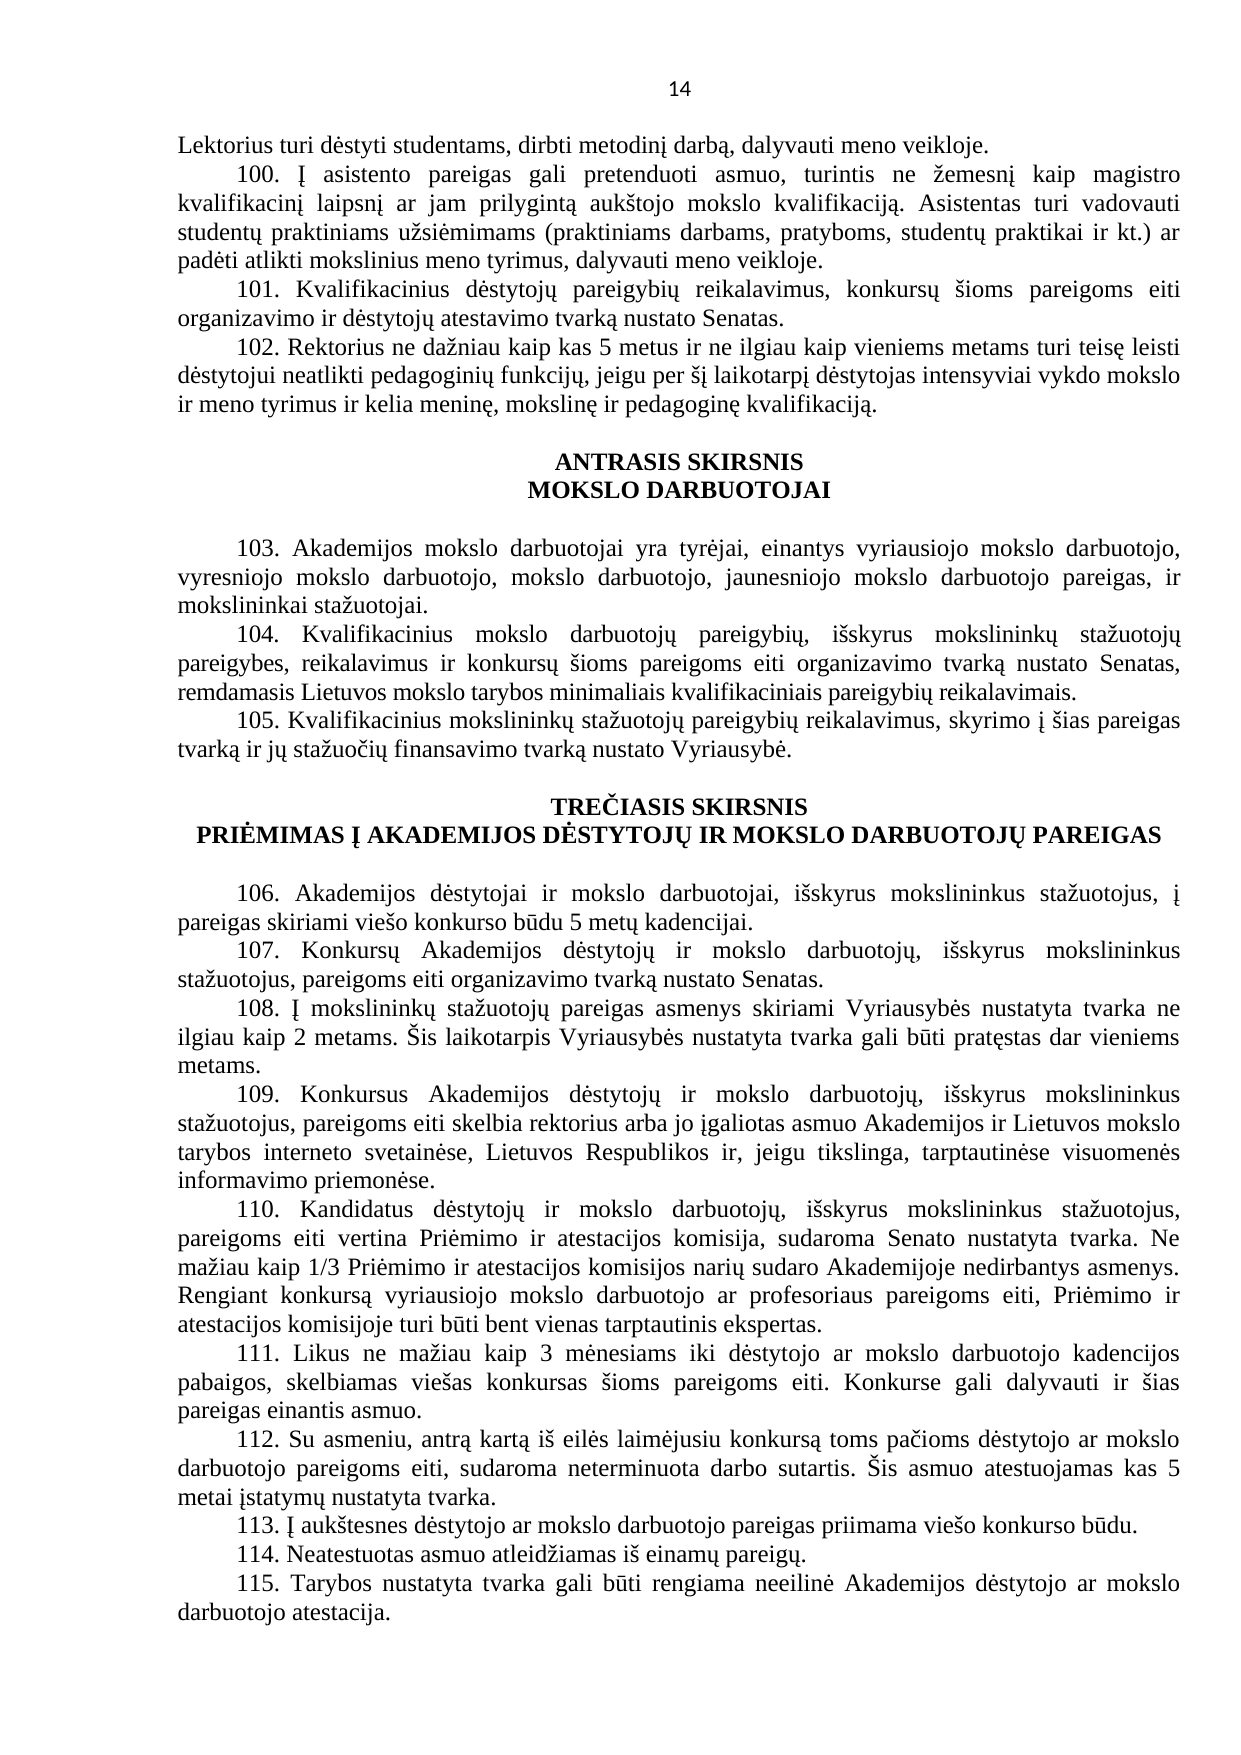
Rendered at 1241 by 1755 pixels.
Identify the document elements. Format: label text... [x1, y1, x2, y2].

text Lektorius turi dėstyti studentams, dirbti metodinį darbą, dalyvauti meno veikloje. [177, 131, 1181, 159]
text 109. Konkursus Akademijos dėstytojų ir mokslo darbuotojų, išskyrus mokslininkus stažuotojus, pareigoms eiti skelbia rektorius arba jo įgaliotas asmuo Akademijos ir Lietuvos mokslo tarybos interneto svetainėse, Lietuvos Respublikos ir, jeigu tikslinga, tarptautinėse visuomenės informavimo priemonėse. [177, 1079, 1181, 1194]
text 105. Kvalifikacinius mokslininkų stažuotojų pareigybių reikalavimus, skyrimo į šias pareigas tvarką ir jų stažuočių finansavimo tvarką nustato Vyriausybė. [177, 706, 1181, 763]
text 104. Kvalifikacinius mokslo darbuotojų pareigybių, išskyrus mokslininkų stažuotojų pareigybes, reikalavimus ir konkursų šioms pareigoms eiti organizavimo tvarką nustato Senatas, remdamasis Lietuvos mokslo tarybos minimaliais kvalifikaciniais pareigybių reikalavimais. [177, 619, 1181, 706]
text 110. Kandidatus dėstytojų ir mokslo darbuotojų, išskyrus mokslininkus stažuotojus, pareigoms eiti vertina Priėmimo ir atestacijos komisija, sudaroma Senato nustatyta tvarka. Ne mažiau kaip 1/3 Priėmimo ir atestacijos komisijos narių sudaro Akademijoje nedirbantys asmenys. Rengiant konkursą vyriausiojo mokslo darbuotojo ar profesoriaus pareigoms eiti, Priėmimo ir atestacijos komisijoje turi būti bent vienas tarptautinis ekspertas. [177, 1194, 1181, 1338]
text 102. Rektorius ne dažniau kaip kas 5 metus ir ne ilgiau kaip vieniems metams turi teisę leisti dėstytojui neatlikti pedagoginių funkcijų, jeigu per šį laikotarpį dėstytojas intensyviai vykdo mokslo ir meno tyrimus ir kelia meninę, mokslinę ir pedagoginę kvalifikaciją. [177, 332, 1181, 418]
text 107. Konkursų Akademijos dėstytojų ir mokslo darbuotojų, išskyrus mokslininkus stažuotojus, pareigoms eiti organizavimo tvarką nustato Senatas. [177, 936, 1181, 993]
text 101. Kvalifikacinius dėstytojų pareigybių reikalavimus, konkursų šioms pareigoms eiti organizavimo ir dėstytojų atestavimo tvarką nustato Senatas. [177, 274, 1181, 332]
text 115. Tarybos nustatyta tvarka gali būti rengiama neeilinė Akademijos dėstytojo ar mokslo darbuotojo atestacija. [177, 1568, 1181, 1626]
text PRIĖMIMAS Į AKADEMIJOS DĖSTYTOJŲ IR MOKSLO DARBUOTOJŲ PAREIGAS [177, 821, 1181, 849]
text 108. Į mokslininkų stažuotojų pareigas asmenys skiriami Vyriausybės nustatyta tvarka ne ilgiau kaip 2 metams. Šis laikotarpis Vyriausybės nustatyta tvarka gali būti pratęstas dar vieniems metams. [177, 993, 1181, 1079]
text 103. Akademijos mokslo darbuotojai yra tyrėjai, einantys vyriausiojo mokslo darbuotojo, vyresniojo mokslo darbuotojo, mokslo darbuotojo, jaunesniojo mokslo darbuotojo pareigas, ir mokslininkai stažuotojai. [177, 533, 1181, 619]
text Antrasis SKIRSNIS [177, 447, 1181, 476]
text MOKSLO DARBUOTOJAI [177, 476, 1181, 504]
text 114. Neatestuotas asmuo atleidžiamas iš einamų pareigų. [177, 1539, 1181, 1568]
text 111. Likus ne mažiau kaip 3 mėnesiams iki dėstytojo ar mokslo darbuotojo kadencijos pabaigos, skelbiamas viešas konkursas šioms pareigoms eiti. Konkurse gali dalyvauti ir šias pareigas einantis asmuo. [177, 1338, 1181, 1424]
text 112. Su asmeniu, antrą kartą iš eilės laimėjusiu konkursą toms pačioms dėstytojo ar mokslo darbuotojo pareigoms eiti, sudaroma neterminuota darbo sutartis. Šis asmuo atestuojamas kas 5 metai įstatymų nustatyta tvarka. [177, 1424, 1181, 1511]
text 100. Į asistento pareigas gali pretenduoti asmuo, turintis ne žemesnį kaip magistro kvalifikacinį laipsnį ar jam prilygintą aukštojo mokslo kvalifikaciją. Asistentas turi vadovauti studentų praktiniams užsiėmimams (praktiniams darbams, pratyboms, studentų praktikai ir kt.) ar padėti atlikti mokslinius meno tyrimus, dalyvauti meno veikloje. [177, 159, 1181, 274]
text Trečiasis SKIRSNIS [177, 792, 1181, 821]
text 113. Į aukštesnes dėstytojo ar mokslo darbuotojo pareigas priimama viešo konkurso būdu. [177, 1511, 1181, 1539]
text 106. Akademijos dėstytojai ir mokslo darbuotojai, išskyrus mokslininkus stažuotojus, į pareigas skiriami viešo konkurso būdu 5 metų kadencijai. [177, 878, 1181, 936]
